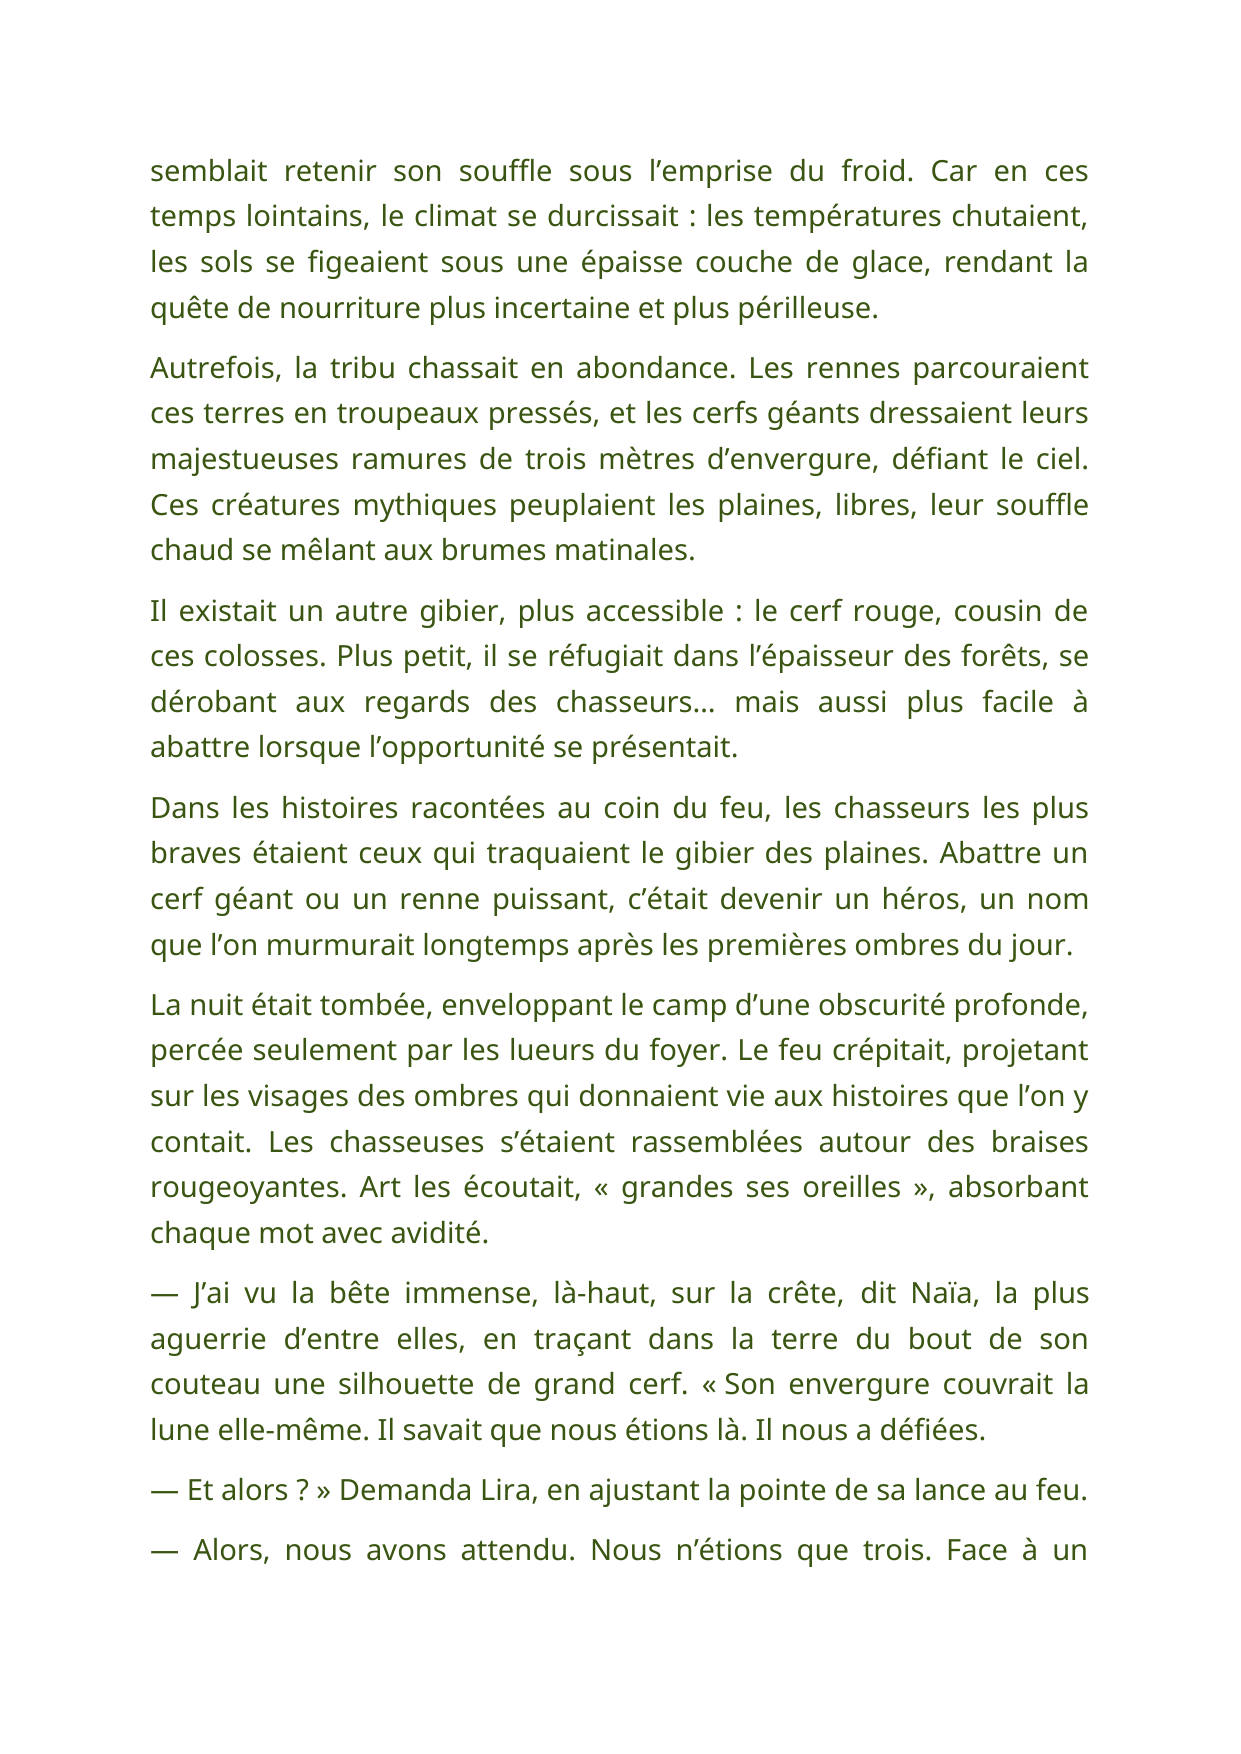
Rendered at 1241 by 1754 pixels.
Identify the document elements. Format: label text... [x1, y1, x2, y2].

text Il existait un autre gibier, plus accessible : le cerf rouge, cousin de ces colosses. Plus petit, il se réfugiait dans l’épaisseur des forêts, se dérobant aux regards des chasseurs… mais aussi plus facile à abattre lorsque l’opportunité se présentait. [150, 590, 1090, 766]
text — Et alors ? » Demanda Lira, en ajustant la pointe de sa lance au feu. [150, 1469, 1090, 1509]
text Dans les histoires racontées au coin du feu, les chasseurs les plus braves étaient ceux qui traquaient le gibier des plaines. Abattre un cerf géant ou un renne puissant, c’était devenir un héros, un nom que l’on murmurait longtemps après les premières ombres du jour. [150, 787, 1090, 963]
text — Alors, nous avons attendu. Nous n’étions que trois. Face à un [150, 1529, 1090, 1569]
text La nuit était tombée, enveloppant le camp d’une obscurité profonde, percée seulement par les lueurs du foyer. Le feu crépitait, projetant sur les visages des ombres qui donnaient vie aux histoires que l’on y contait. Les chasseuses s’étaient rassemblées autour des braises rougeoyantes. Art les écoutait, « grandes ses oreilles », absorbant chaque mot avec avidité. [150, 984, 1090, 1252]
text Autrefois, la tribu chassait en abondance. Les rennes parcouraient ces terres en troupeaux pressés, et les cerfs géants dressaient leurs majestueuses ramures de trois mètres d’envergure, défiant le ciel. Ces créatures mythiques peuplaient les plaines, libres, leur souffle chaud se mêlant aux brumes matinales. [150, 347, 1090, 569]
text semblait retenir son souffle sous l’emprise du froid. Car en ces temps lointains, le climat se durcissait : les températures chutaient, les sols se figeaient sous une épaisse couche de glace, rendant la quête de nourriture plus incertaine et plus périlleuse. [150, 150, 1090, 327]
text — J’ai vu la bête immense, là-haut, sur la crête, dit Naïa, la plus aguerrie d’entre elles, en traçant dans la terre du bout de son couteau une silhouette de grand cerf. « Son envergure couvrait la lune elle-même. Il savait que nous étions là. Il nous a défiées. [150, 1272, 1090, 1449]
